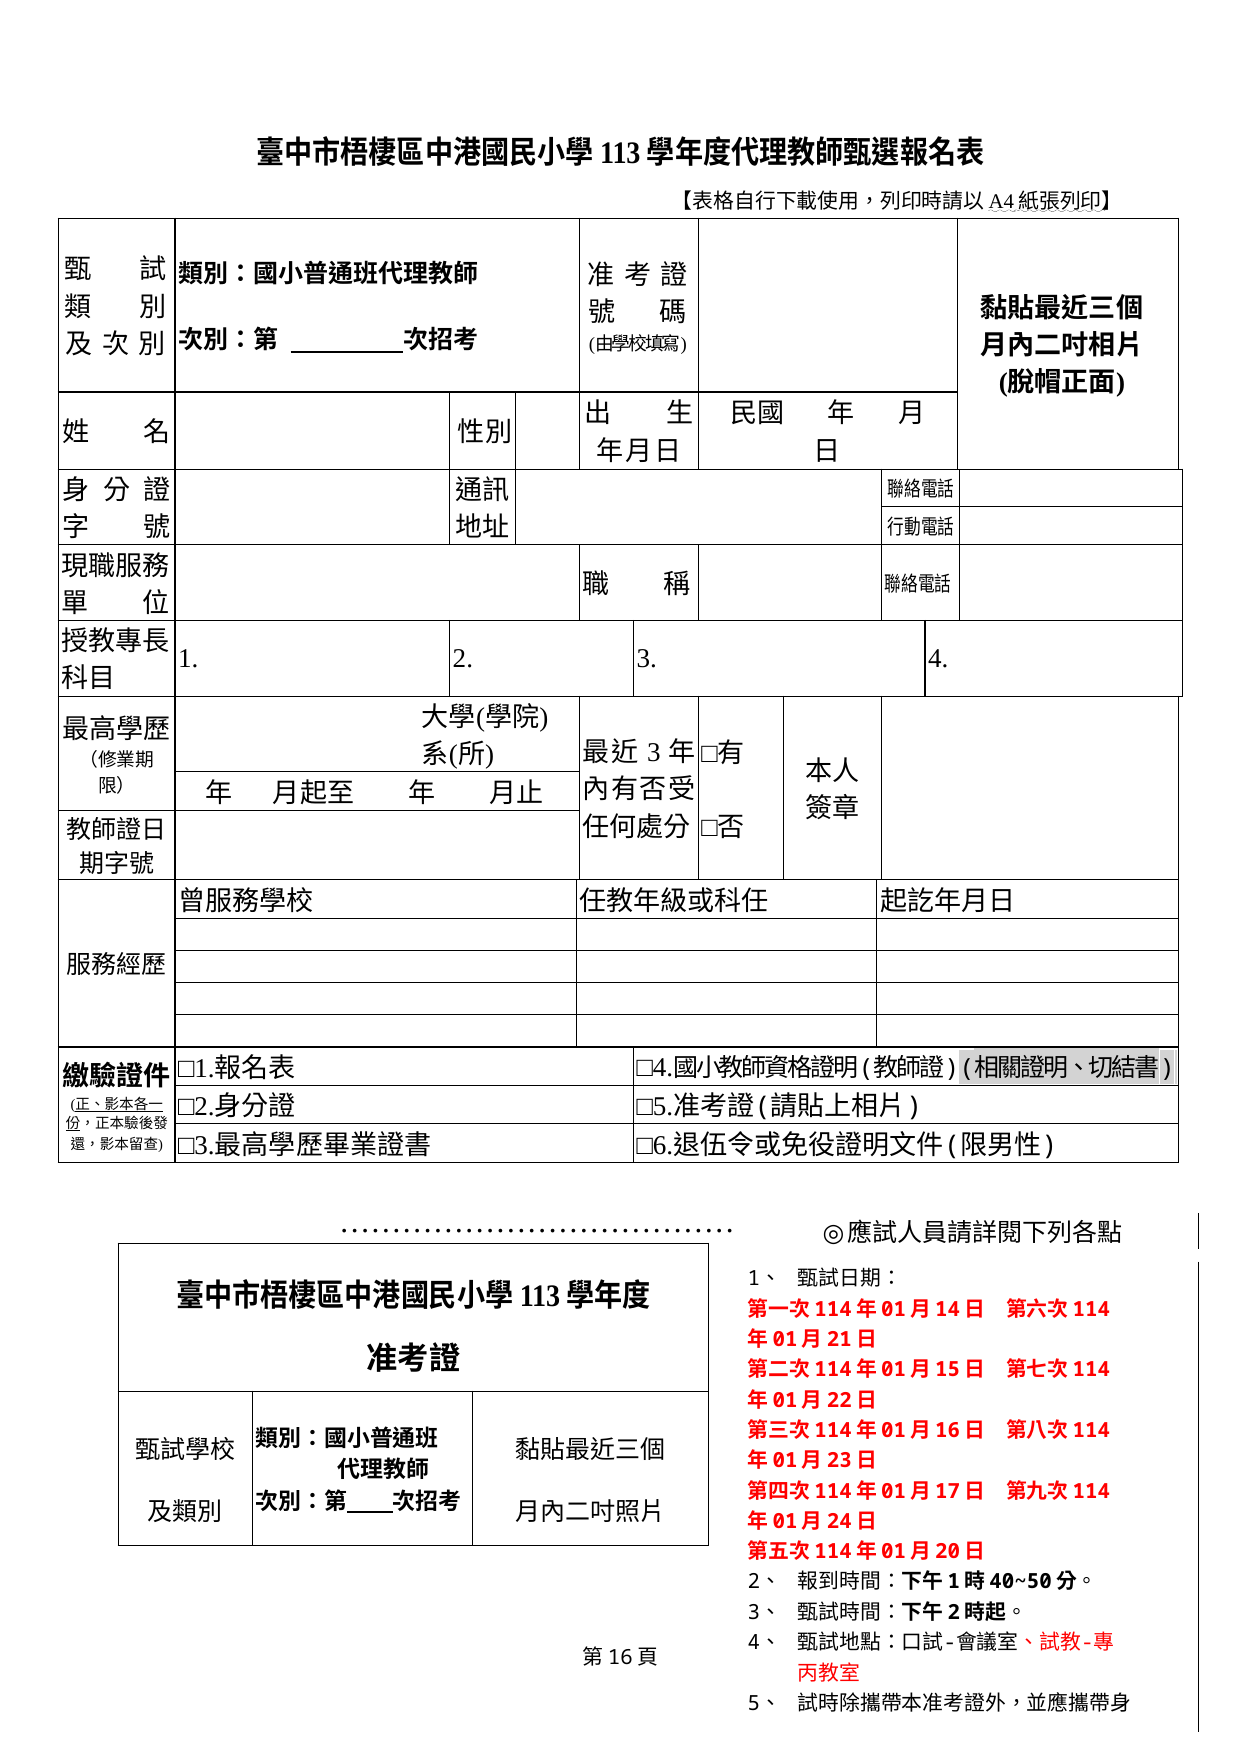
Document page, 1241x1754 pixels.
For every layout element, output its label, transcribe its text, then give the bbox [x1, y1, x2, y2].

table_cell [577, 1015, 876, 1046]
table_cell 民國 年 月 日 [699, 393, 957, 468]
list 應試人員請詳閱下列各點 [822, 1213, 1198, 1249]
table_cell □3.最高學歷畢業證書 [176, 1124, 633, 1162]
table_cell 本人 簽章 [784, 697, 881, 879]
table_cell [176, 811, 579, 879]
table_cell 教師證日期字號 [59, 811, 174, 879]
table_cell 聯絡電話 [882, 545, 959, 620]
table_cell [516, 393, 579, 468]
table_cell [877, 983, 1178, 1014]
table_cell □4.國小教師資格證明(教師證)(相關證明、切結書) [634, 1048, 1178, 1085]
table_cell 繳驗證件 (正、影本各一份，正本驗後發還，影本留查) [59, 1048, 174, 1162]
list 報到時間：下午1時40~50分。 [747, 1565, 1198, 1595]
table_cell 姓 名 [59, 393, 174, 468]
table_header 甄 試 類 別 及 次 別 [59, 219, 174, 391]
table_cell 1. [176, 621, 449, 696]
table_header 臺中市梧棲區中港國民小學113學年度 准考證 [119, 1244, 708, 1391]
table_cell [877, 1015, 1178, 1046]
table_cell 甄試學校 及類別 [119, 1392, 252, 1545]
table_cell 黏貼最近三個 月內二吋照片 [473, 1392, 708, 1545]
table_cell 類別：國小普通班 代理教師 次別：第 次招考 [253, 1392, 472, 1545]
table_cell 身 分 證 字 號 [59, 470, 174, 544]
table_header 類別：國小普通班代理教師 次別：第 次招考 [176, 219, 579, 391]
table_cell [699, 545, 881, 620]
table_header [46, 1264, 96, 1689]
table_cell [960, 470, 1182, 506]
table_cell [176, 393, 449, 468]
table_cell 最高學歷（修業期限） [59, 697, 174, 809]
table_cell 出 生 年月日 [580, 393, 698, 468]
table_cell 3. [634, 621, 924, 696]
table_cell [516, 470, 881, 544]
list 甄試地點：口試-會議室、試教-專丙教室 [747, 1625, 1198, 1686]
table_cell □2.身分證 [176, 1086, 633, 1123]
table_cell 2. [450, 621, 633, 696]
table_cell [176, 1015, 576, 1046]
table_cell [960, 507, 1182, 544]
table_cell [176, 983, 576, 1014]
table_cell 最近3年內有否受任何處分 [580, 697, 698, 879]
list 甄試時間：下午2時起。 [747, 1595, 1198, 1625]
table_cell [877, 919, 1178, 950]
table_cell 曾服務學校 [176, 880, 576, 918]
table_cell 大學(學院) 系(所) [176, 697, 579, 771]
table_cell 服務經歷 [59, 880, 174, 1046]
table_header 准 考 證 號 碼 (由學校填寫) [580, 219, 698, 391]
table_cell 性別 [450, 393, 515, 468]
table_cell 任教年級或科任 [577, 880, 876, 918]
table_cell 現職服務單 位 [59, 545, 174, 620]
list 甄試日期： [747, 1262, 1198, 1292]
table_cell [577, 983, 876, 1014]
table_cell [877, 951, 1178, 982]
table_cell 行動電話 [882, 507, 959, 544]
table_cell 聯絡電話 [882, 470, 959, 506]
table_cell 起訖年月日 [877, 880, 1178, 918]
table_cell 通訊 地址 [450, 470, 515, 544]
table_cell 年 月起至 年 月止 [176, 772, 579, 809]
text ……………………………………………… [118, 1180, 1214, 1722]
text 第五次114年01月20日 [747, 1534, 1198, 1565]
table_cell 職 稱 [580, 545, 698, 620]
table_cell [960, 545, 1182, 620]
table_cell [577, 951, 876, 982]
table_cell [176, 470, 449, 544]
table_cell □有 □否 [699, 697, 783, 879]
table_cell □5.准考證(請貼上相片) [634, 1086, 1178, 1123]
table_cell [176, 919, 576, 950]
table_cell [882, 697, 1178, 879]
table_cell [176, 545, 579, 620]
text 臺中市梧棲區中港國民小學113學年度代理教師甄選報名表 [118, 131, 1122, 172]
table_cell 授教專長科目 [59, 621, 174, 696]
list 試時除攜帶本准考證外，並應攜帶身分證或其他身分證明文件。 [747, 1686, 1198, 1714]
text 第一次114年01月14日 第六次114年01月21日 [747, 1292, 1198, 1353]
table_cell [176, 951, 576, 982]
text 第二次114年01月15日 第七次114年01月22日 [747, 1353, 1198, 1413]
table_header 黏貼最近三個 月內二吋相片 (脫帽正面) [958, 219, 1178, 468]
text 第四次114年01月17日 第九次114年01月24日 [747, 1474, 1198, 1534]
text 第三次114年01月16日 第八次114年01月23日 [747, 1413, 1198, 1474]
table_cell □6.退伍令或免役證明文件(限男性) [634, 1124, 1178, 1162]
table_cell □1.報名表 [176, 1048, 633, 1085]
table_header [699, 219, 957, 391]
table_cell [577, 919, 876, 950]
text 【表格自行下載使用，列印時請以A4紙張列印】 [118, 172, 1122, 217]
table_cell 4. [926, 621, 1182, 696]
